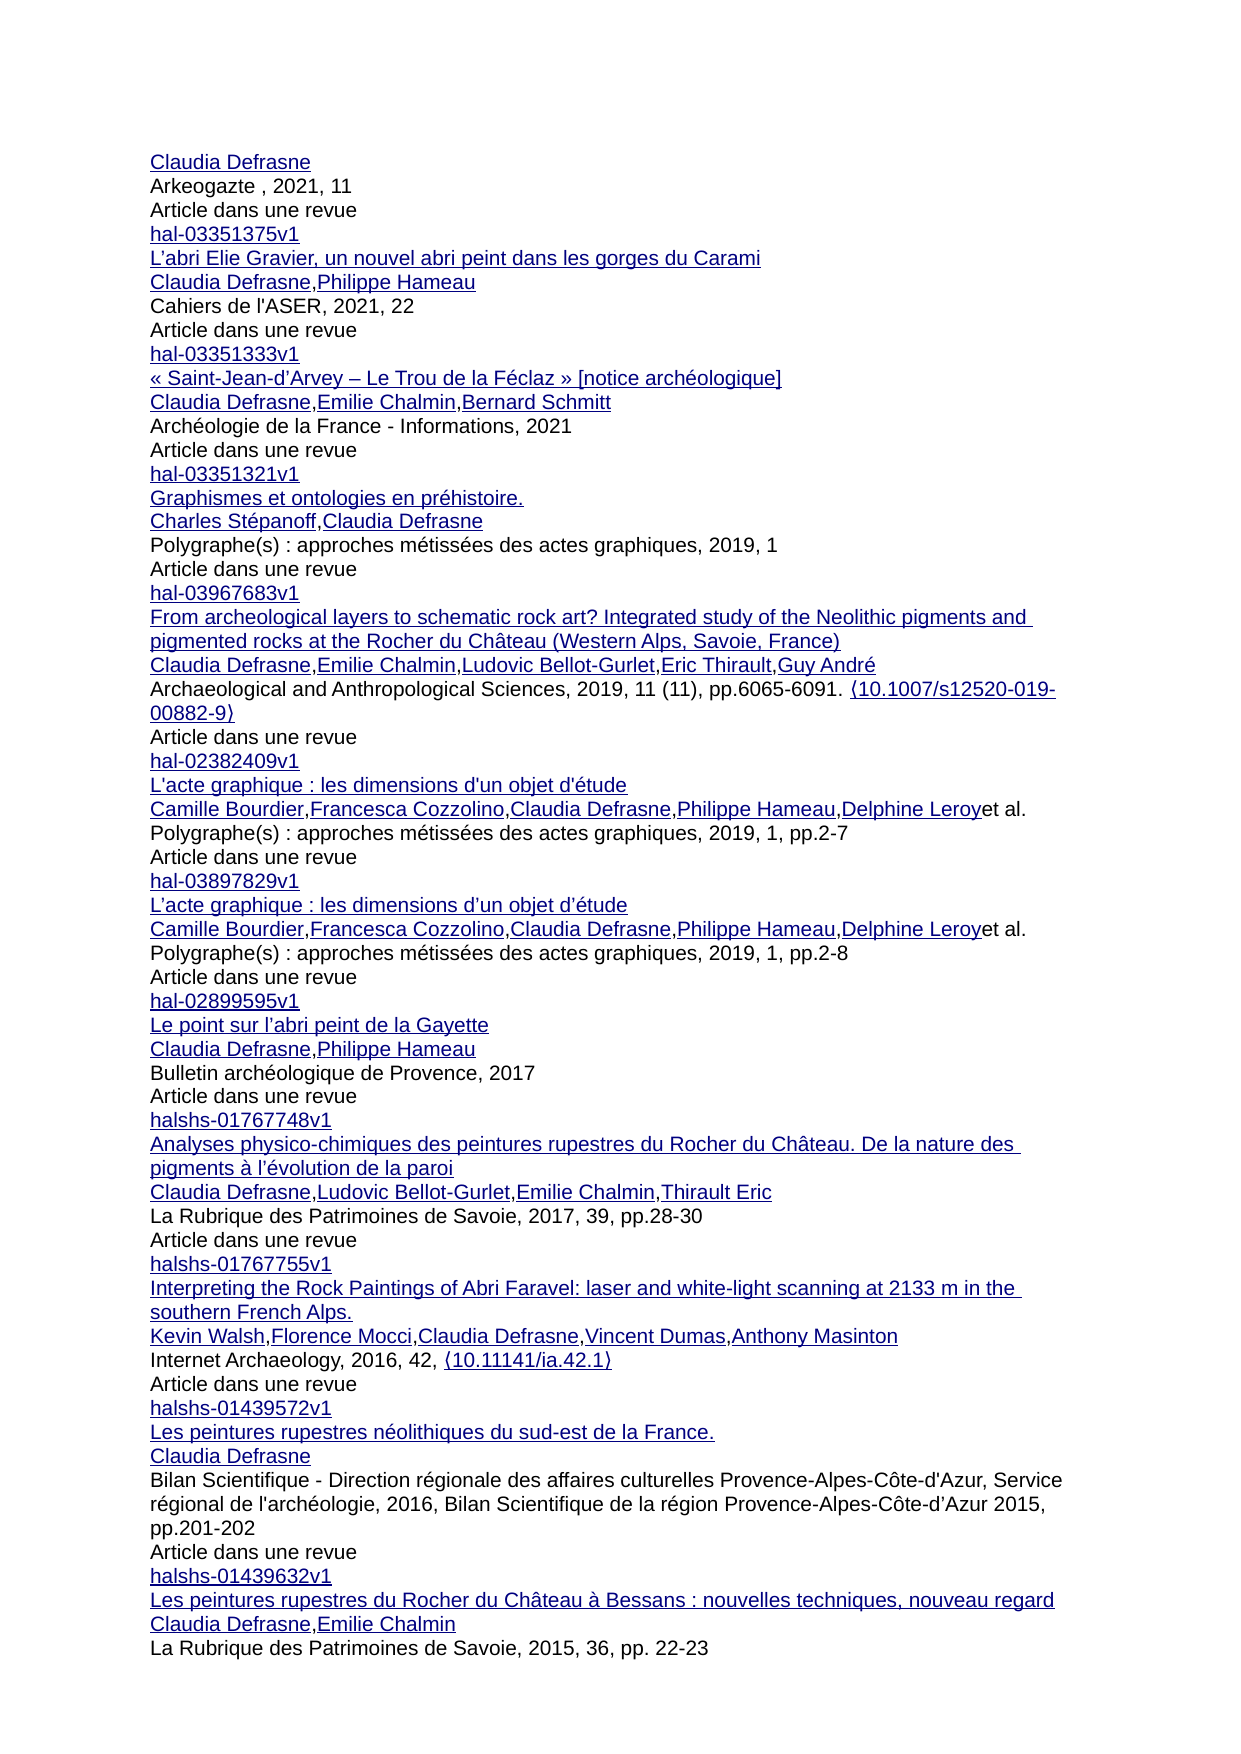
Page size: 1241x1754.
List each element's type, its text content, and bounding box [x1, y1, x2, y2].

table_cell L’acte graphique : les dimensions d’un objet d’étude Camille Bourdier,Francesca Cozzolino,Claudia Defrasne,Philippe Hameau,Delphine Leroyet al. Polygraphe(s) : approches métissées des actes graphiques, 2019, 1, pp.2-8 Article dans une revue hal-02899595v1 [150, 893, 1090, 1012]
table_cell L’abri Elie Gravier, un nouvel abri peint dans les gorges du Carami Claudia Defrasne,Philippe Hameau Cahiers de l'ASER, 2021, 22 Article dans une revue hal-03351333v1 [150, 246, 1090, 366]
table_cell Analyses physico-chimiques des peintures rupestres du Rocher du Château. De la nature des pigments à l’évolution de la paroi Claudia Defrasne,Ludovic Bellot-Gurlet,Emilie Chalmin,Thirault Eric La Rubrique des Patrimoines de Savoie, 2017, 39, pp.28-30 Article dans une revue halshs-01767755v1 [150, 1132, 1090, 1276]
table_cell Interpreting the Rock Paintings of Abri Faravel: laser and white-light scanning at 2133 m in the southern French Alps. Kevin Walsh,Florence Mocci,Claudia Defrasne,Vincent Dumas,Anthony Masinton Internet Archaeology, 2016, 42, ⟨10.11141/ia.42.1⟩ Article dans une revue halshs-01439572v1 [150, 1276, 1090, 1420]
table_cell L'acte graphique : les dimensions d'un objet d'étude Camille Bourdier,Francesca Cozzolino,Claudia Defrasne,Philippe Hameau,Delphine Leroyet al. Polygraphe(s) : approches métissées des actes graphiques, 2019, 1, pp.2-7 Article dans une revue hal-03897829v1 [150, 773, 1090, 893]
table_cell Le point sur l’abri peint de la Gayette Claudia Defrasne,Philippe Hameau Bulletin archéologique de Provence, 2017 Article dans une revue halshs-01767748v1 [150, 1013, 1090, 1132]
table_cell « Saint-Jean-d’Arvey – Le Trou de la Féclaz » [notice archéologique] Claudia Defrasne,Emilie Chalmin,Bernard Schmitt Archéologie de la France - Informations, 2021 Article dans une revue hal-03351321v1 [150, 366, 1090, 485]
table_cell Les peintures rupestres néolithiques du sud-est de la France. Claudia Defrasne Bilan Scientifique - Direction régionale des affaires culturelles Provence-Alpes-Côte-d'Azur, Service régional de l'archéologie, 2016, Bilan Scientifique de la région Provence-Alpes-Côte-d’Azur 2015, pp.201-202 Article dans une revue halshs-01439632v1 [150, 1420, 1090, 1587]
table_cell Les peintures rupestres du Rocher du Château à Bessans : nouvelles techniques, nouveau regard Claudia Defrasne,Emilie Chalmin La Rubrique des Patrimoines de Savoie, 2015, 36, pp. 22-23 [150, 1588, 1090, 1659]
table_cell From archeological layers to schematic rock art? Integrated study of the Neolithic pigments and pigmented rocks at the Rocher du Château (Western Alps, Savoie, France) Claudia Defrasne,Emilie Chalmin,Ludovic Bellot-Gurlet,Eric Thirault,Guy André Archaeological and Anthropological Sciences, 2019, 11 (11), pp.6065-6091. ⟨10.1007/s12520-019-00882-9⟩ Article dans une revue hal-02382409v1 [150, 605, 1090, 773]
table_cell Claudia Defrasne Arkeogazte , 2021, 11 Article dans une revue hal-03351375v1 [150, 150, 1090, 246]
table_cell Graphismes et ontologies en préhistoire. Charles Stépanoff,Claudia Defrasne Polygraphe(s) : approches métissées des actes graphiques, 2019, 1 Article dans une revue hal-03967683v1 [150, 485, 1090, 605]
